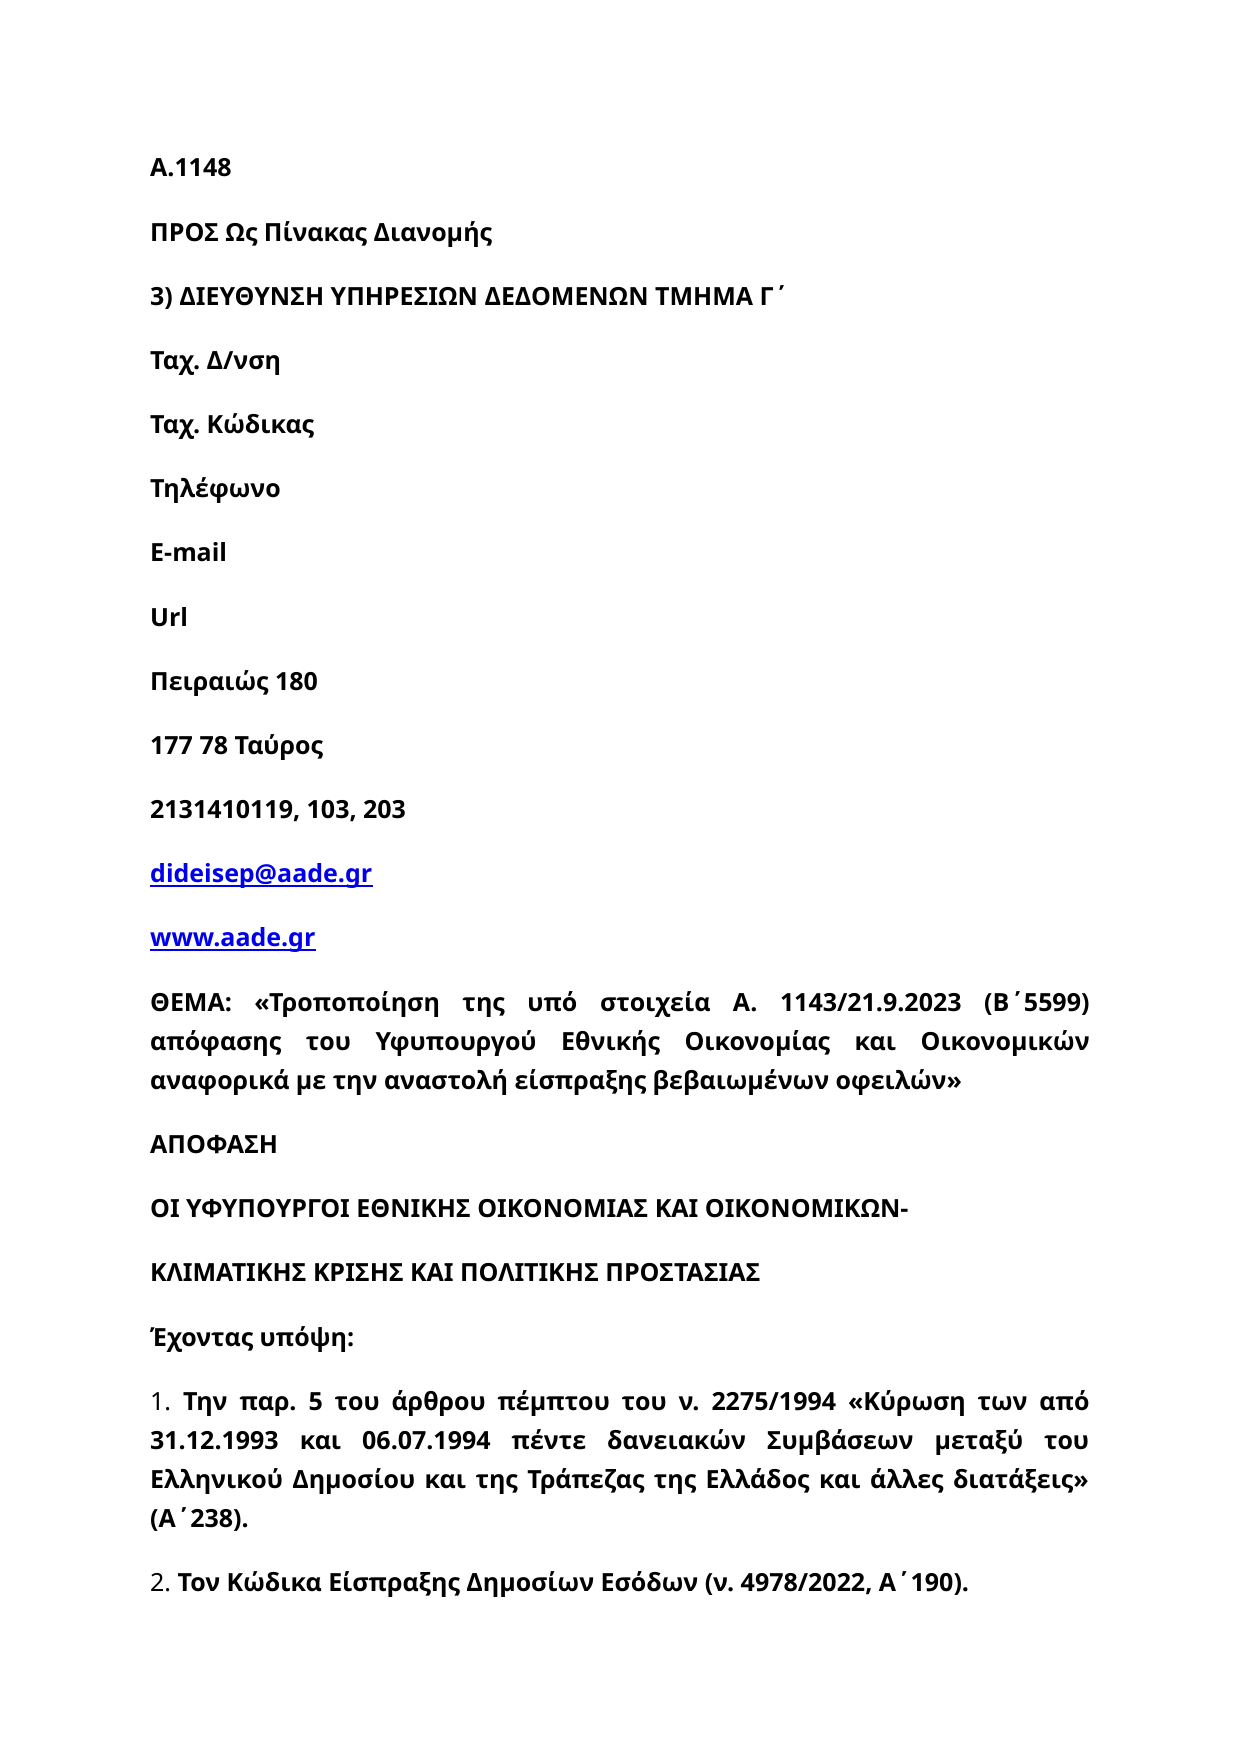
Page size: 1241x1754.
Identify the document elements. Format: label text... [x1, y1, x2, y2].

text 177 78 Ταύρος [150, 727, 1090, 762]
text ΘΕΜΑ: «Τροποποίηση της υπό στοιχεία Α. 1143/21.9.2023 (Β΄5599) απόφασης του Υφυπουργού Εθνικής Οικονομίας και Οικονομικών αναφορικά με την αναστολή είσπραξης βεβαιωμένων οφειλών» [150, 984, 1090, 1097]
text Url [150, 599, 1090, 633]
text Ταχ. Δ/νση [150, 342, 1090, 377]
text www.aade.gr [150, 920, 1090, 954]
text E-mail [150, 535, 1090, 569]
text Έχοντας υπόψη: [150, 1319, 1090, 1353]
text ΠΡΟΣ Ως Πίνακας Διανομής [150, 214, 1090, 248]
text 2131410119, 103, 203 [150, 792, 1090, 826]
text 2. Τον Κώδικα Είσπραξης Δημοσίων Εσόδων (ν. 4978/2022, Α΄190). [150, 1565, 1090, 1599]
text 3) ΔΙΕΥΘΥΝΣΗ ΥΠΗΡΕΣΙΩΝ ΔΕΔΟΜΕΝΩΝ ΤΜΗΜΑ Γ΄ [150, 278, 1090, 312]
text 1. Την παρ. 5 του άρθρου πέμπτου του ν. 2275/1994 «Κύρωση των από 31.12.1993 και 06.07.1994 πέντε δανειακών Συμβάσεων μεταξύ του Ελληνικού Δημοσίου και της Τράπεζας της Ελλάδος και άλλες διατάξεις» (Α΄238). [150, 1383, 1090, 1535]
text ΑΠΟΦΑΣΗ [150, 1127, 1090, 1161]
text ΟΙ ΥΦΥΠΟΥΡΓΟΙ ΕΘΝΙΚΗΣ ΟΙΚΟΝΟΜΙΑΣ ΚΑΙ ΟΙΚΟΝΟΜΙΚΩΝ- [150, 1191, 1090, 1225]
text Ταχ. Κώδικας [150, 407, 1090, 441]
text Τηλέφωνο [150, 471, 1090, 505]
text dideisep@aade.gr [150, 856, 1090, 890]
text Πειραιώς 180 [150, 663, 1090, 697]
text Α.1148 [150, 150, 1090, 184]
text ΚΛΙΜΑΤΙΚΗΣ ΚΡΙΣΗΣ ΚΑΙ ΠΟΛΙΤΙΚΗΣ ΠΡΟΣΤΑΣΙΑΣ [150, 1255, 1090, 1289]
